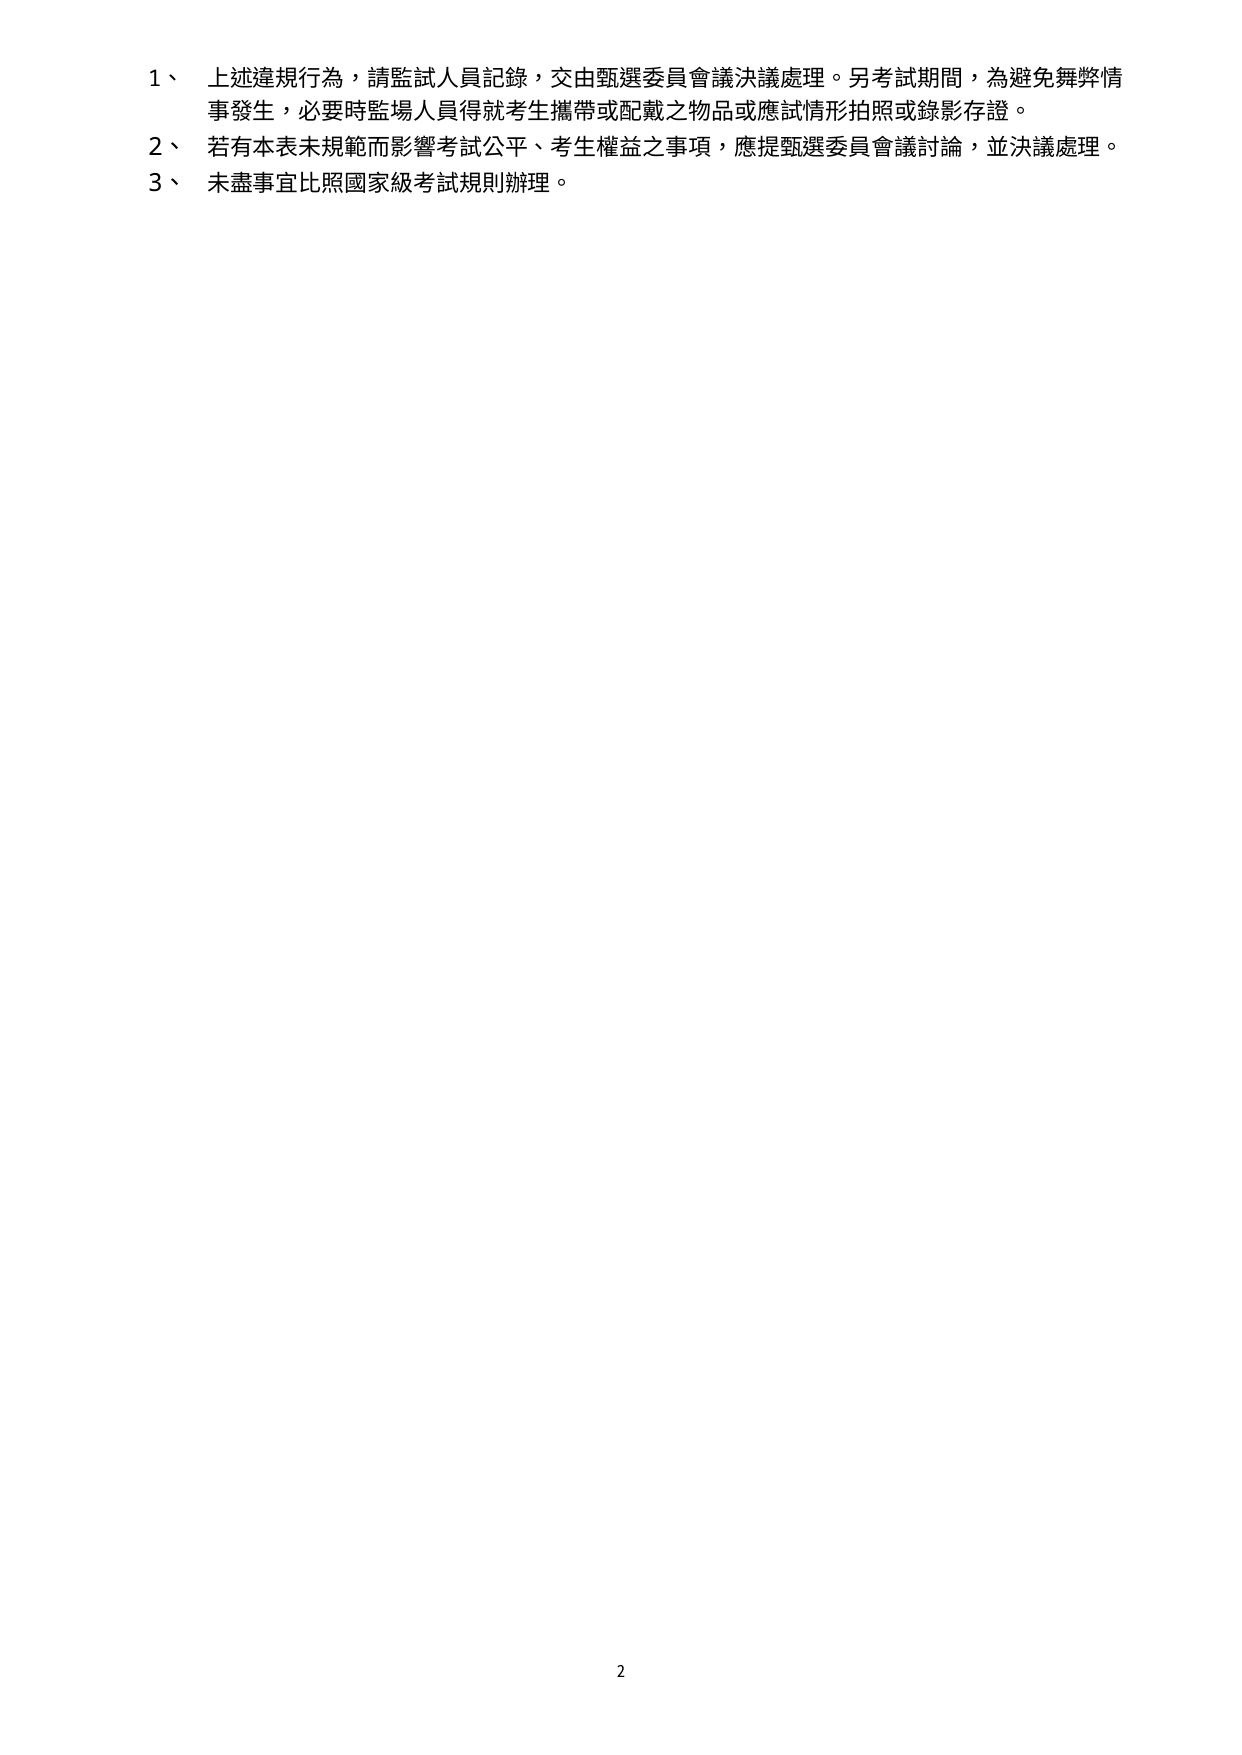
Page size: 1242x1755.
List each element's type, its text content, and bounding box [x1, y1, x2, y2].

list 未盡事宜比照國家級考試規則辦理。 [148, 162, 1123, 199]
list 上述違規行為，請監試人員記錄，交由甄選委員會議決議處理。另考試期間，為避免舞弊情事發生，必要時監場人員得就考生攜帶或配戴之物品或應試情形拍照或錄影存證。 [148, 60, 1123, 126]
list 若有本表未規範而影響考試公平、考生權益之事項，應提甄選委員會議討論，並決議處理。 [148, 126, 1123, 162]
